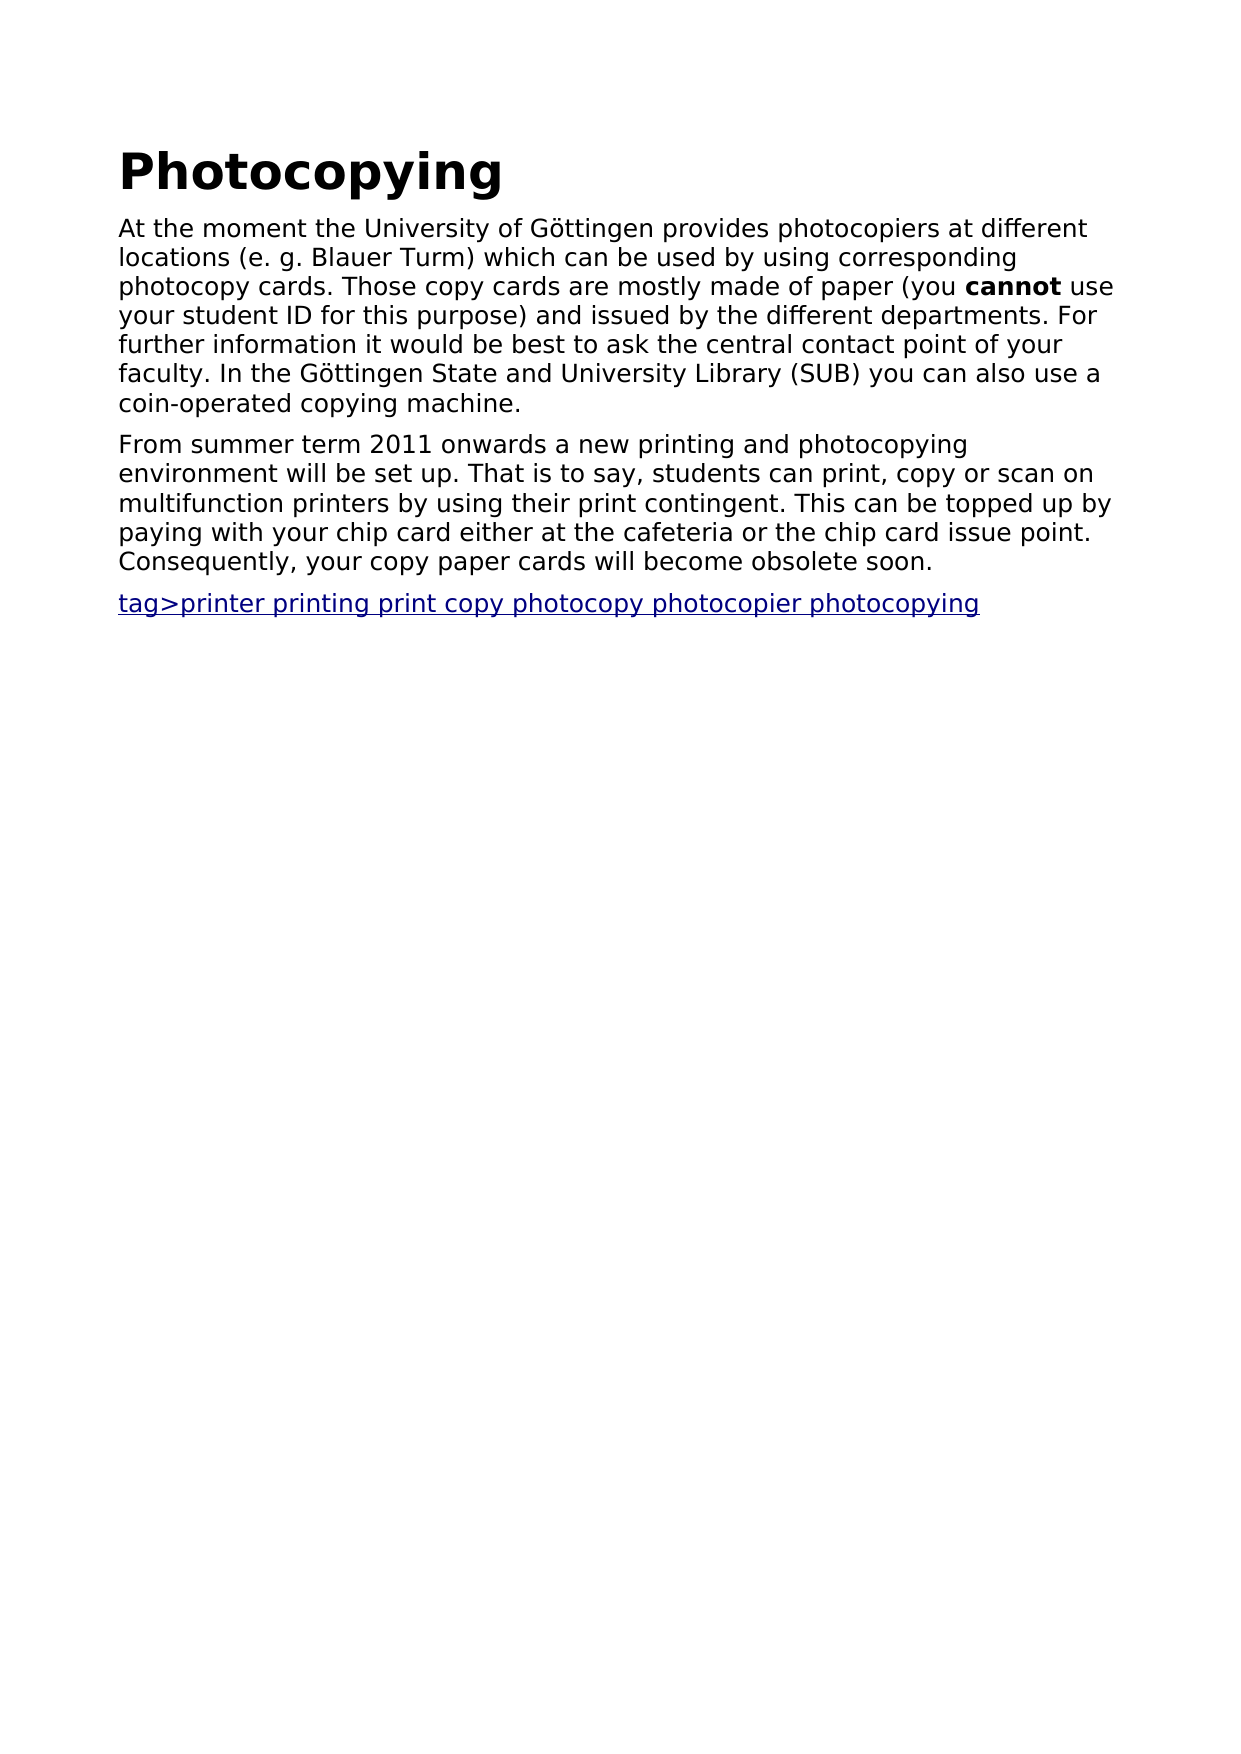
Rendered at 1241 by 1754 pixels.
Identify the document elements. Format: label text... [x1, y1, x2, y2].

text tag>printer printing print copy photocopy photocopier photocopying [118, 589, 1122, 618]
text From summer term 2011 onwards a new printing and photocopying environment will be set up. That is to say, students can print, copy or scan on multifunction printers by using their print contingent. This can be topped up by paying with your chip card either at the cafeteria or the chip card issue point. Consequently, your copy paper cards will become obsolete soon. [118, 431, 1122, 576]
subtitle Photocopying [118, 143, 1122, 201]
text At the moment the University of Göttingen provides photocopiers at different locations (e. g. Blauer Turm) which can be used by using corresponding photocopy cards. Those copy cards are mostly made of paper (you cannot use your student ID for this purpose) and issued by the different departments. For further information it would be best to ask the central contact point of your faculty. In the Göttingen State and University Library (SUB) you can also use a coin-operated copying machine. [118, 214, 1122, 418]
